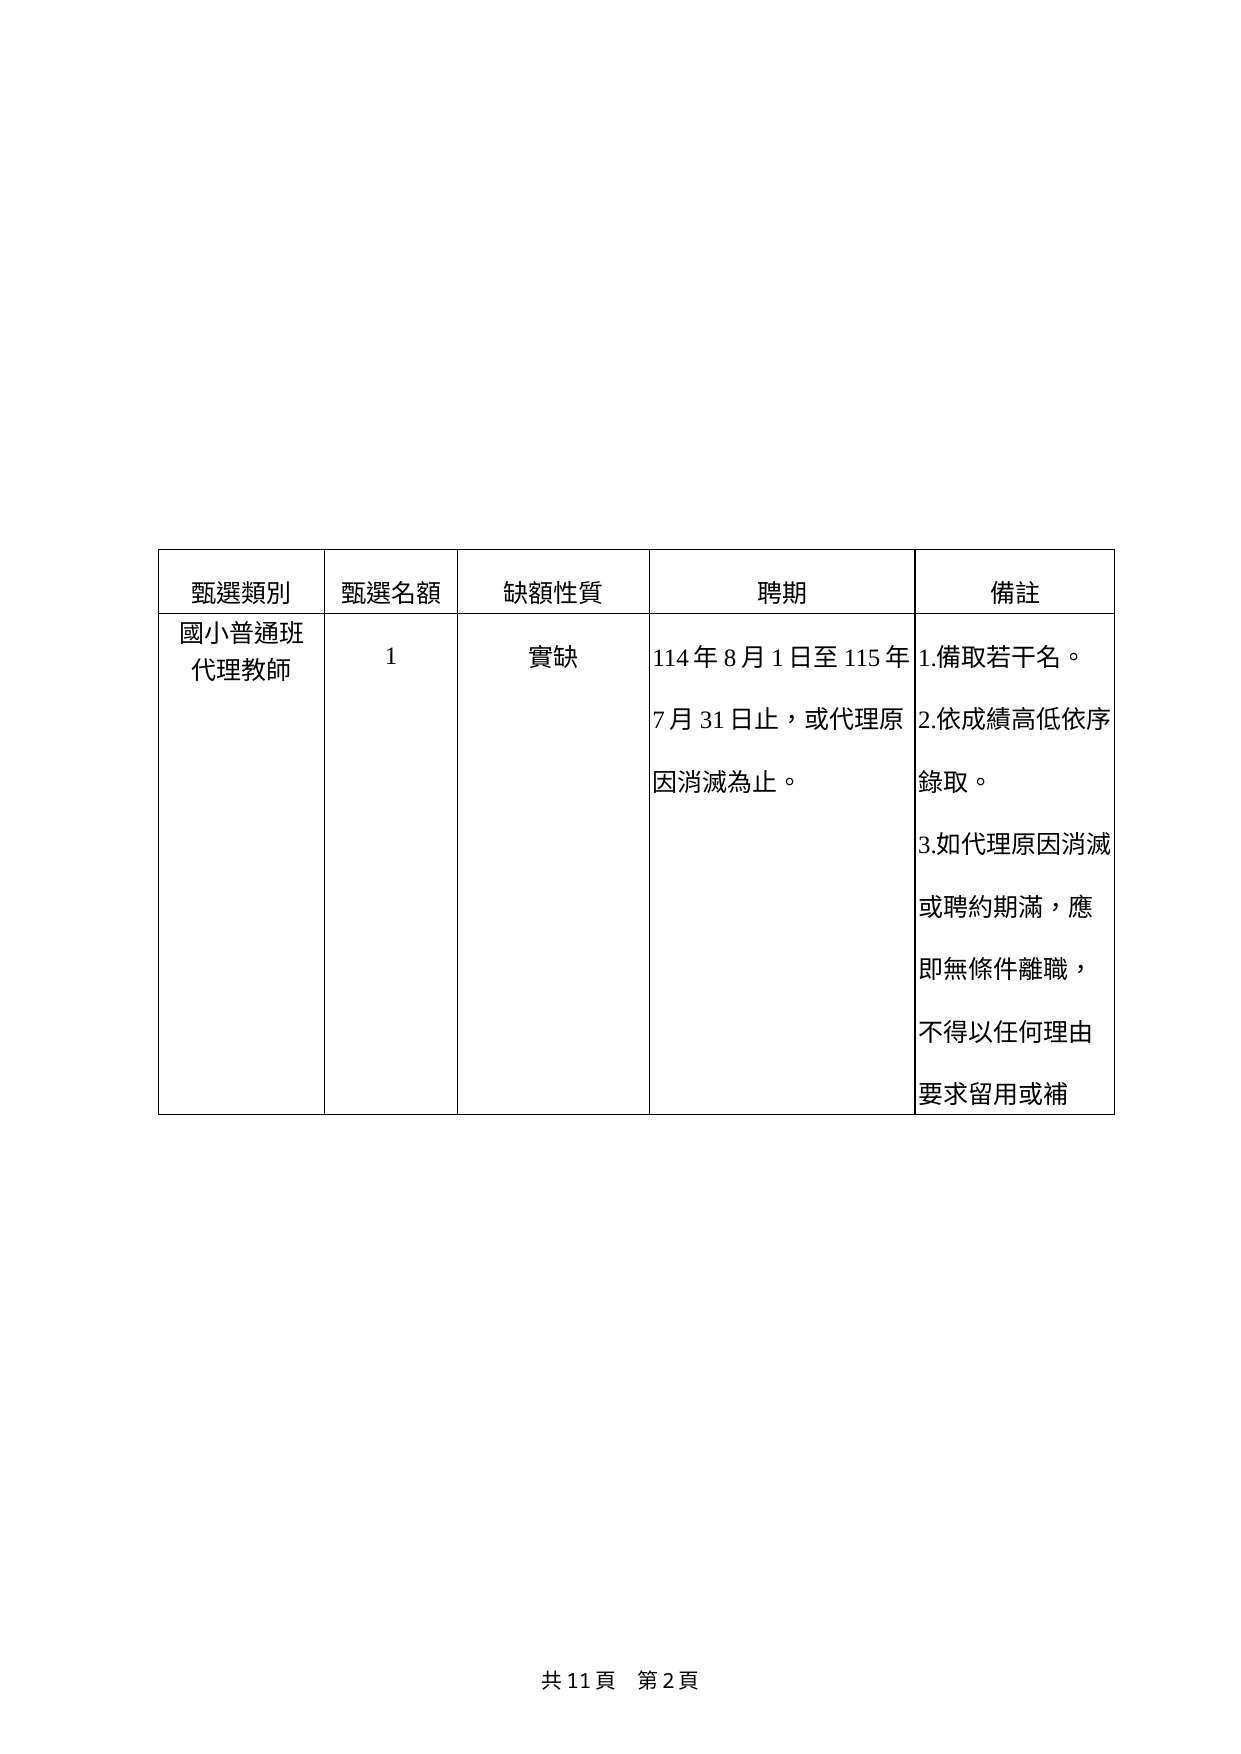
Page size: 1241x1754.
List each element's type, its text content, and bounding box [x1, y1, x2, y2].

table_header 甄選類別 [159, 550, 324, 613]
table_cell 1 [325, 614, 457, 1114]
table_cell 實缺 [458, 614, 649, 1114]
table_header 備註 [916, 550, 1114, 613]
table_cell 114年8月1日至115年7月31日止，或代理原因消滅為止。 [650, 614, 914, 1114]
table_cell 1.備取若干名。 2.依成績高低依序錄取。 3.如代理原因消滅或聘約期滿，應即無條件離職，不得以任何理由要求留用或補 [916, 614, 1114, 1114]
table_cell 國小普通班 代理教師 [159, 614, 324, 1114]
table_header 缺額性質 [458, 550, 649, 613]
table_header 甄選名額 [325, 550, 457, 613]
table_header 聘期 [650, 550, 914, 613]
